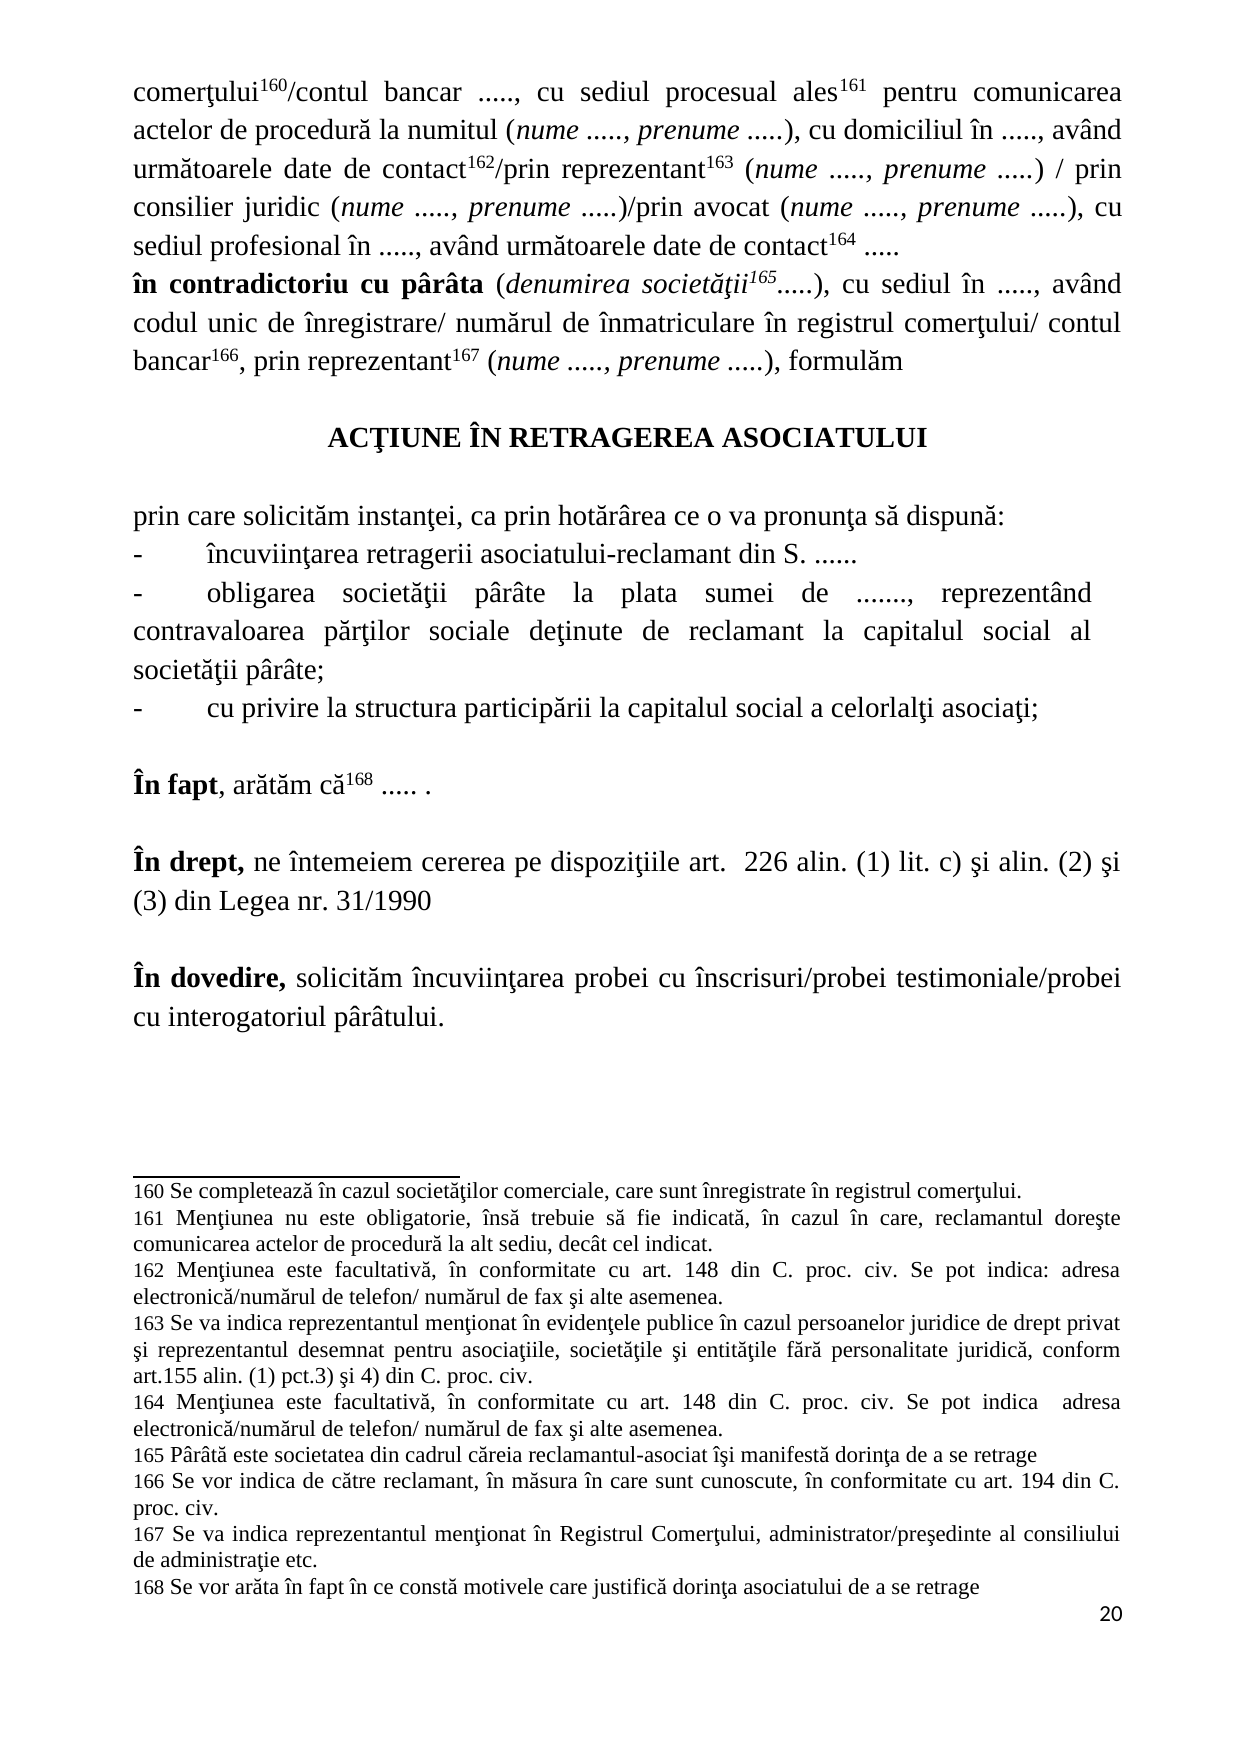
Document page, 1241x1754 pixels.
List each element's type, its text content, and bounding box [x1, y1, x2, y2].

text Pârâtă este societatea din cadrul căreia reclamantul-asociat îşi manifestă dorinţa de a se retrage [133, 1441, 1122, 1467]
text Menţiunea este facultativă, în conformitate cu art. 148 din C. proc. civ. Se pot indica adresa electronică/numărul de telefon/ numărul de fax şi alte asemenea. [133, 1388, 1122, 1441]
list încuviinţarea retragerii asociatului-reclamant din S. ...... [133, 536, 1093, 570]
text Se completează în cazul societăţilor comerciale, care sunt înregistrate în registrul comerţului. [133, 1177, 1122, 1204]
text Se vor indica de către reclamant, în măsura în care sunt cunoscute, în conformitate cu art. 194 din C. proc. civ. [133, 1467, 1122, 1520]
text Se va indica reprezentantul menţionat în evidenţele publice în cazul persoanelor juridice de drept privat şi reprezentantul desemnat pentru asociaţiile, societăţile şi entităţile fără personalitate juridică, conform art.155 alin. (1) pct.3) şi 4) din C. proc. civ. [133, 1309, 1122, 1388]
text ACŢIUNE ÎN RETRAGEREA ASOCIATULUI [133, 421, 1122, 454]
text Subscrisa (denumirea .....), cu sediul în ....., având codul unic de înregistrare/codul de identitate fiscală/numărul de înmatriculare în registrul comerţului/contul bancar ....., cu sediul procesual ales pentru comunicarea actelor de procedură la numitul (nume ....., prenume .....), cu domiciliul în ....., având următoarele date de contact/prin reprezentant (nume ....., prenume .....) / prin consilier juridic (nume ....., prenume .....)/prin avocat (nume ....., prenume .....), cu sediul profesional în ....., având următoarele date de contact ..... [133, 74, 1122, 261]
text În drept, ne întemeiem cererea pe dispoziţiile art. 226 alin. (1) lit. c) şi alin. (2) şi (3) din Legea nr. 31/1990 [133, 844, 1122, 917]
list obligarea societăţii pârâte la plata sumei de ......., reprezentând contravaloarea părţilor sociale deţinute de reclamant la capitalul social al societăţii pârâte; [133, 575, 1093, 685]
text prin care solicităm instanţei, ca prin hotărârea ce o va pronunţa să dispună: [133, 498, 1122, 531]
text În fapt, arătăm că ..... . [133, 767, 1122, 801]
list cu privire la structura participării la capitalul social a celorlalţi asociaţi; [133, 690, 1093, 724]
text în contradictoriu cu pârâta (denumirea societăţii.....), cu sediul în ....., având codul unic de înregistrare/ numărul de înmatriculare în registrul comerţului/ contul bancar, prin reprezentant (nume ....., prenume .....), formulăm [133, 266, 1122, 377]
text Menţiunea nu este obligatorie, însă trebuie să fie indicată, în cazul în care, reclamantul doreşte comunicarea actelor de procedură la alt sediu, decât cel indicat. [133, 1204, 1122, 1257]
text Se va indica reprezentantul menţionat în Registrul Comerţului, administrator/preşedinte al consiliului de administraţie etc. [133, 1520, 1122, 1573]
text Menţiunea este facultativă, în conformitate cu art. 148 din C. proc. civ. Se pot indica: adresa electronică/numărul de telefon/ numărul de fax şi alte asemenea. [133, 1257, 1122, 1309]
text În dovedire, solicităm încuviinţarea probei cu înscrisuri/probei testimoniale/probei cu interogatoriul pârâtului. [133, 960, 1122, 1032]
text Se vor arăta în fapt în ce constă motivele care justifică dorinţa asociatului de a se retrage [133, 1573, 1122, 1599]
